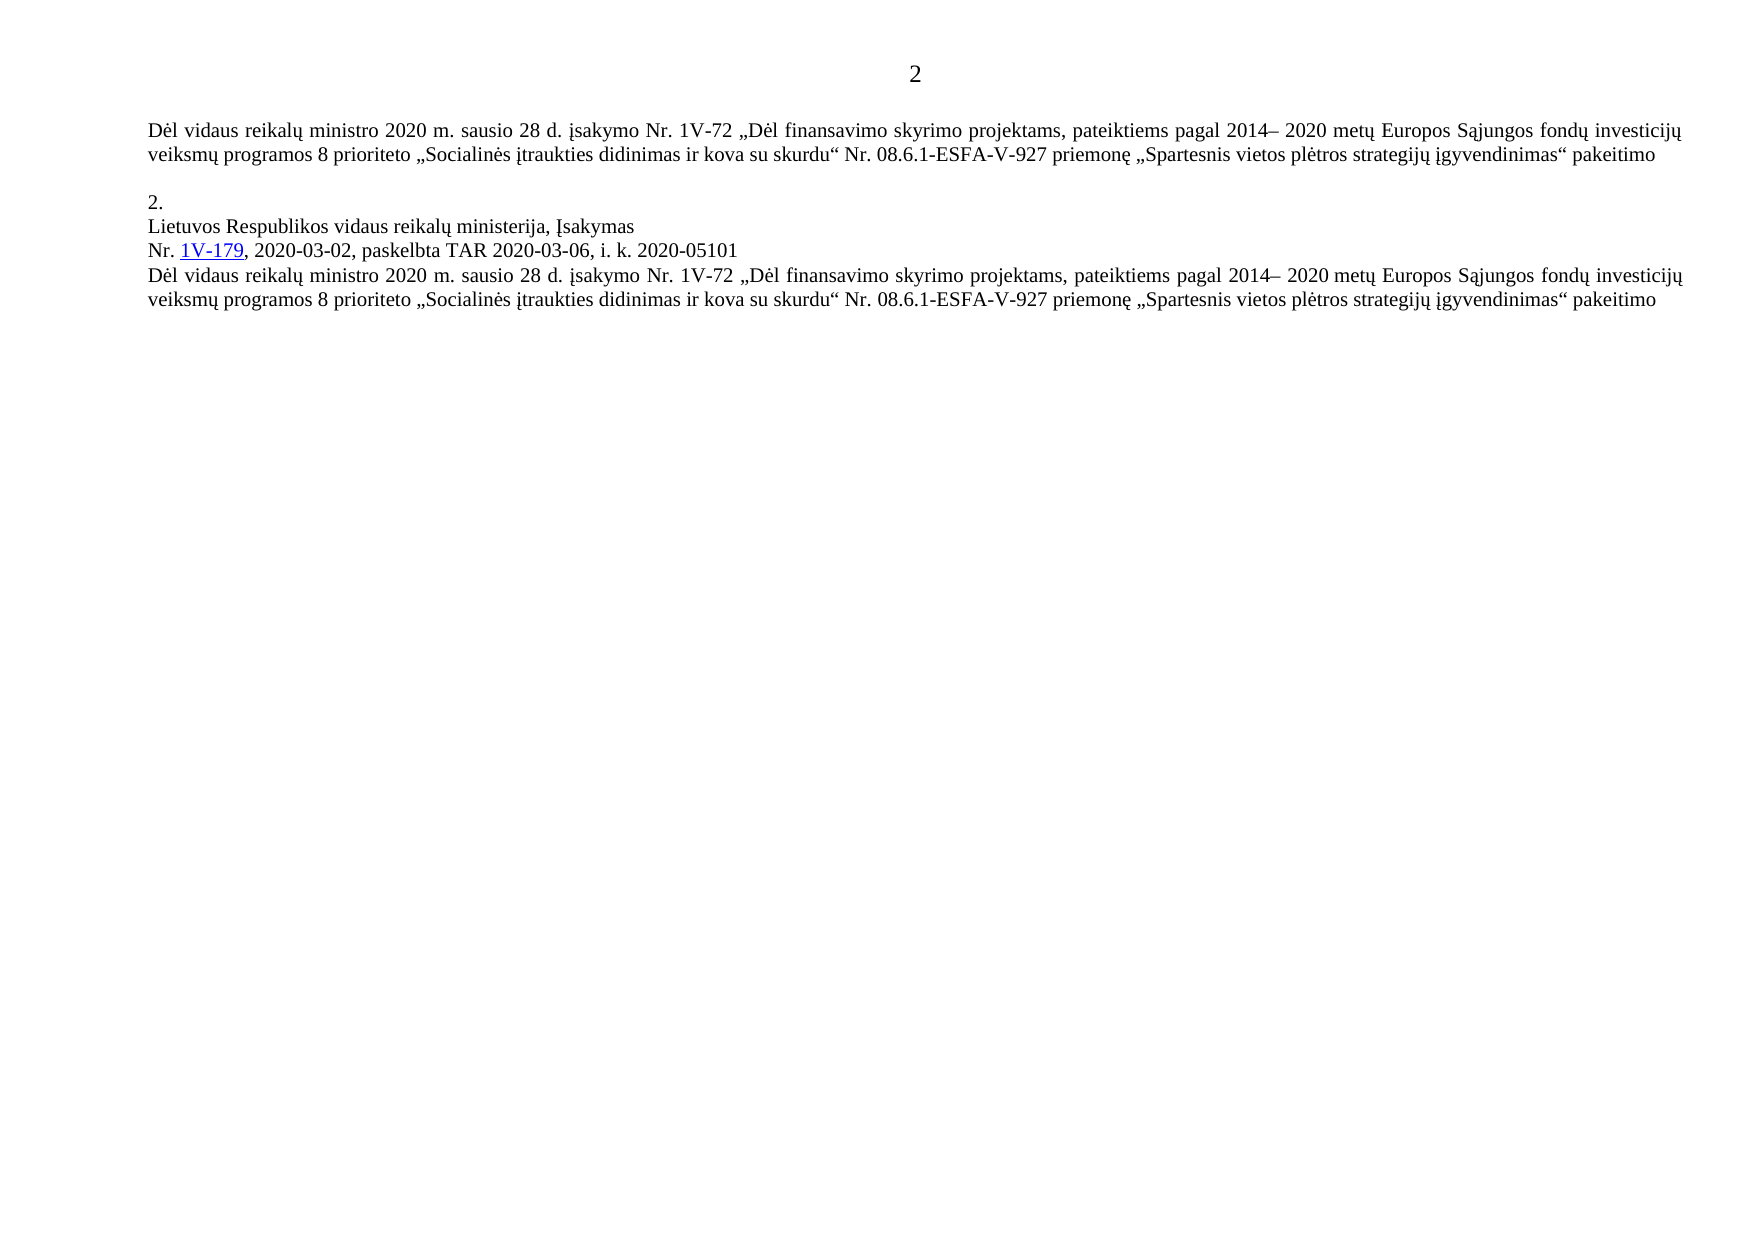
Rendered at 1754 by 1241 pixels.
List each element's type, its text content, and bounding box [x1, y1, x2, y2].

text Dėl vidaus reikalų ministro 2020 m. sausio 28 d. įsakymo Nr. 1V-72 „Dėl finansavimo skyrimo projektams, pateiktiems pagal 2014– 2020 metų Europos Sąjungos fondų investicijų veiksmų programos 8 prioriteto „Socialinės įtraukties didinimas ir kova su skurdu“ Nr. 08.6.1-ESFA-V-927 priemonę „Spartesnis vietos plėtros strategijų įgyvendinimas“ pakeitimo [148, 118, 1683, 166]
text 2. [148, 190, 1683, 214]
text Lietuvos Respublikos vidaus reikalų ministerija, Įsakymas [148, 214, 1683, 238]
text Dėl vidaus reikalų ministro 2020 m. sausio 28 d. įsakymo Nr. 1V-72 „Dėl finansavimo skyrimo projektams, pateiktiems pagal 2014– 2020 metų Europos Sąjungos fondų investicijų veiksmų programos 8 prioriteto „Socialinės įtraukties didinimas ir kova su skurdu“ Nr. 08.6.1-ESFA-V-927 priemonę „Spartesnis vietos plėtros strategijų įgyvendinimas“ pakeitimo [148, 262, 1683, 311]
text Nr. 1V-179, 2020-03-02, paskelbta TAR 2020-03-06, i. k. 2020-05101 [148, 238, 1683, 262]
